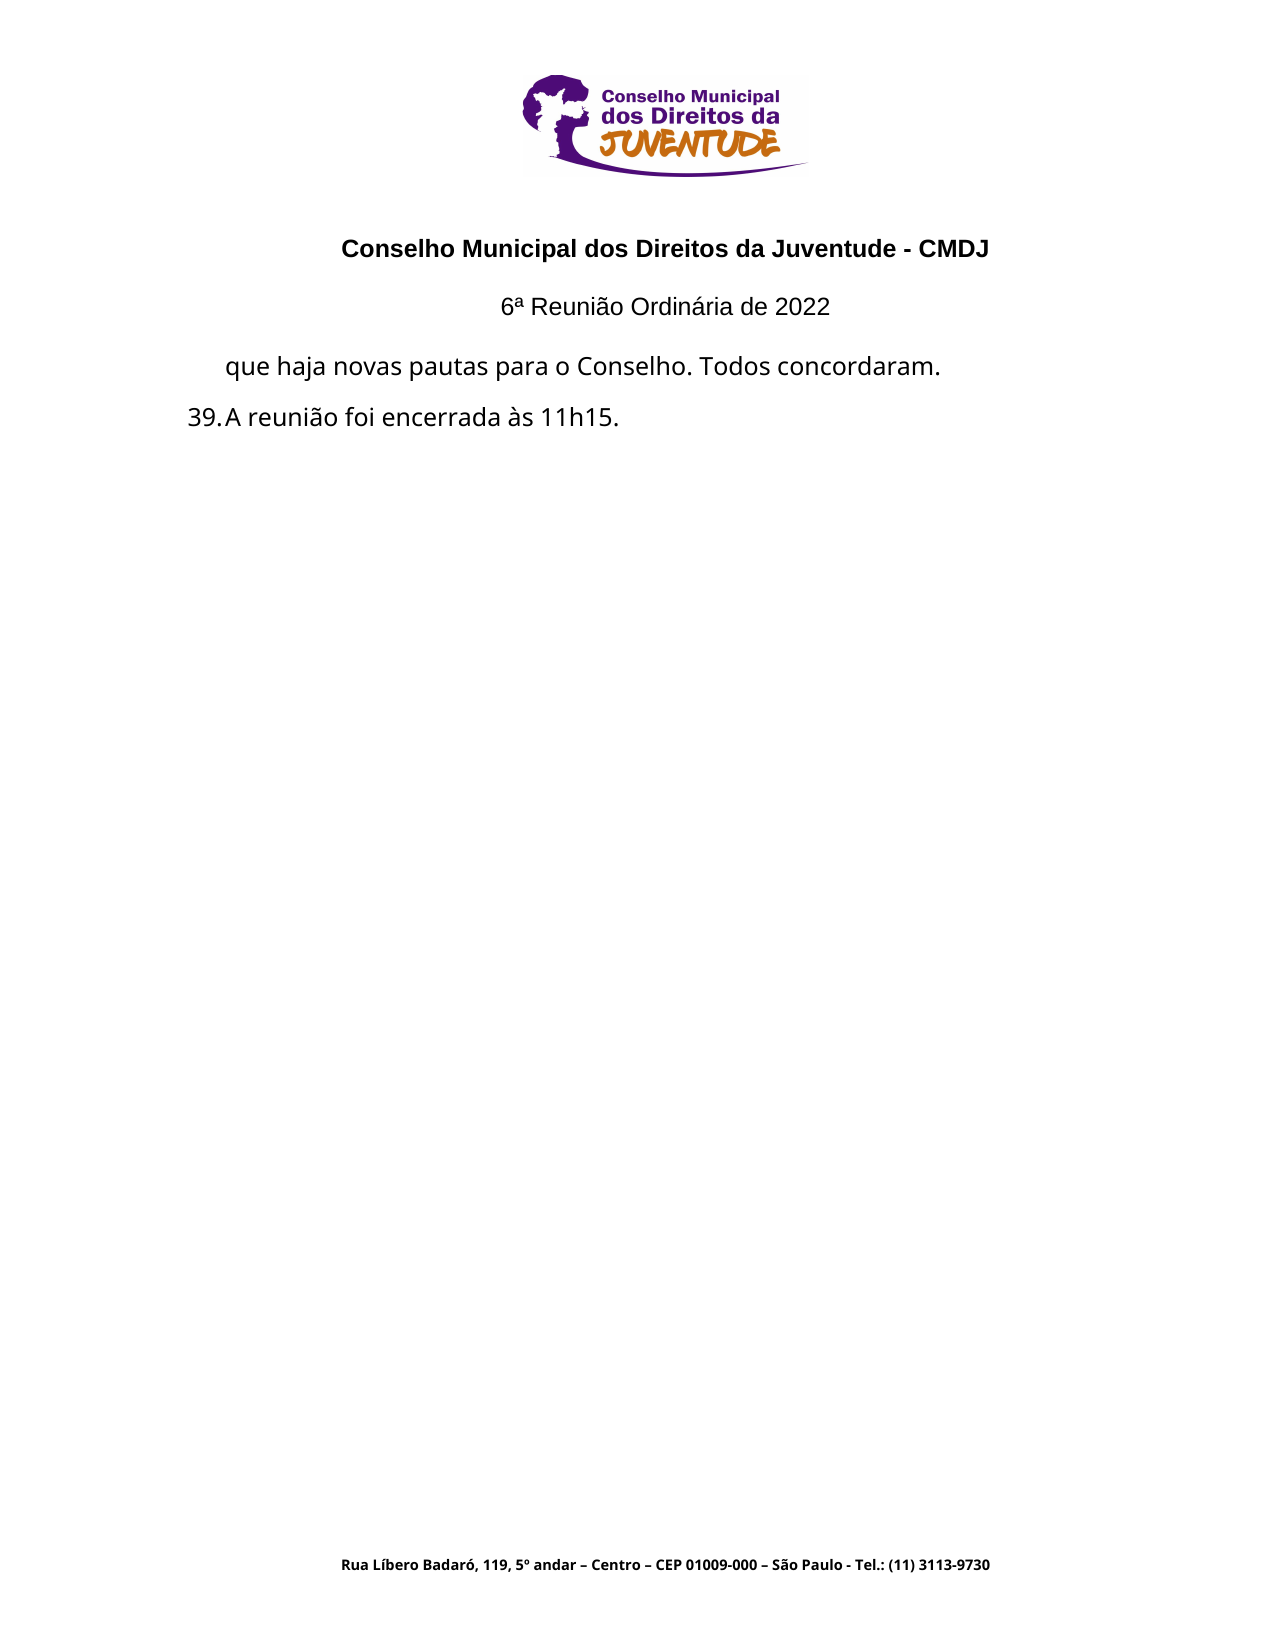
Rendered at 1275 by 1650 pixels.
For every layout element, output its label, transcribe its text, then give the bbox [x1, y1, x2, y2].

picture [522, 75, 809, 177]
list que haja novas pautas para o Conselho. Todos concordaram. [187, 349, 1181, 383]
list A reunião foi encerrada às 11h15. [187, 400, 1181, 434]
